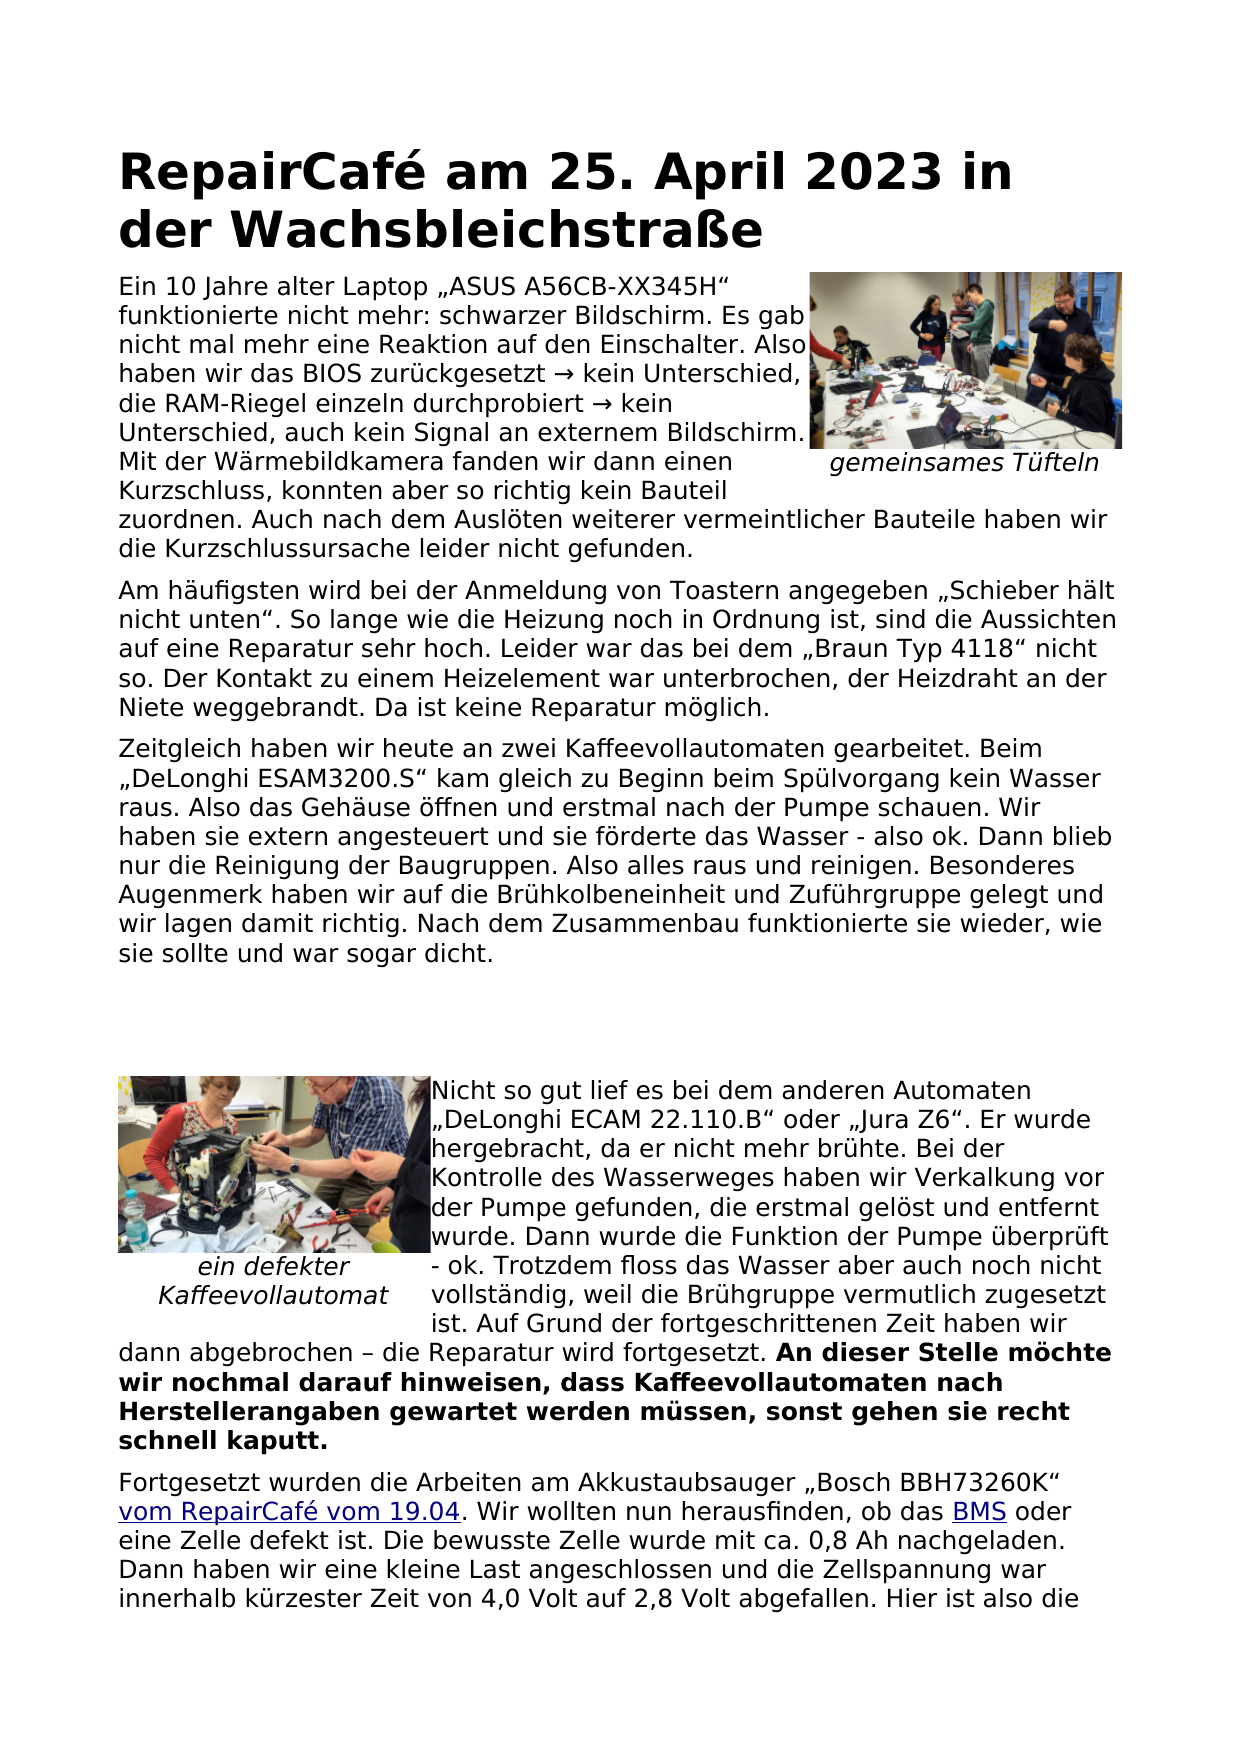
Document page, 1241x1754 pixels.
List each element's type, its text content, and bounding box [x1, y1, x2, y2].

text Ein 10 Jahre alter Laptop „ASUS A56CB-XX345H“ funktionierte nicht mehr: schwarzer Bildschirm. Es gab nicht mal mehr eine Reaktion auf den Einschalter. Also haben wir das BIOS zurückgesetzt → kein Unterschied, die RAM-Riegel einzeln durchprobiert → kein Unterschied, auch kein Signal an externem Bildschirm. Mit der Wärmebildkamera fanden wir dann einen Kurzschluss, konnten aber so richtig kein Bauteil zuordnen. Auch nach dem Auslöten weiterer vermeintlicher Bauteile haben wir die Kurzschlussursache leider nicht gefunden. [118, 272, 1122, 564]
text gemeinsames Tüfteln [809, 449, 1122, 477]
picture [118, 1076, 431, 1253]
picture [809, 272, 1123, 449]
text Am häufigsten wird bei der Anmeldung von Toastern angegeben „Schieber hält nicht unten“. So lange wie die Heizung noch in Ordnung ist, sind die Aussichten auf eine Reparatur sehr hoch. Leider war das bei dem „Braun Typ 4118“ nicht so. Der Kontakt zu einem Heizelement war unterbrochen, der Heizdraht an der Niete weggebrandt. Da ist keine Reparatur möglich. [118, 576, 1122, 722]
text ein defekter Kaffeevollautomat [118, 1253, 431, 1311]
text Nicht so gut lief es bei dem anderen Automaten „DeLonghi ECAM 22.110.B“ oder „Jura Z6“. Er wurde hergebracht, da er nicht mehr brühte. Bei der Kontrolle des Wasserweges haben wir Verkalkung vor der Pumpe gefunden, die erstmal gelöst und entfernt wurde. Dann wurde die Funktion der Pumpe überprüft - ok. Trotzdem floss das Wasser aber auch noch nicht vollständig, weil die Brühgruppe vermutlich zugesetzt ist. Auf Grund der fortgeschrittenen Zeit haben wir dann abgebrochen – die Reparatur wird fortgesetzt. An dieser Stelle möchte wir nochmal darauf hinweisen, dass Kaffeevollautomaten nach Herstellerangaben gewartet werden müssen, sonst gehen sie recht schnell kaputt. [118, 1076, 1122, 1455]
text Fortgesetzt wurden die Arbeiten am Akkustaubsauger „Bosch BBH73260K“ vom RepairCafé vom 19.04. Wir wollten nun herausfinden, ob das BMS oder eine Zelle defekt ist. Die bewusste Zelle wurde mit ca. 0,8 Ah nachgeladen. Dann haben wir eine kleine Last angeschlossen und die Zellspannung war innerhalb kürzester Zeit von 4,0 Volt auf 2,8 Volt abgefallen. Hier ist also die [118, 1468, 1122, 1614]
subtitle RepairCafé am 25. April 2023 in der Wachsbleichstraße [118, 143, 1122, 259]
text Zeitgleich haben wir heute an zwei Kaffeevollautomaten gearbeitet. Beim „DeLonghi ESAM3200.S“ kam gleich zu Beginn beim Spülvorgang kein Wasser raus. Also das Gehäuse öffnen und erstmal nach der Pumpe schauen. Wir haben sie extern angesteuert und sie förderte das Wasser - also ok. Dann blieb nur die Reinigung der Baugruppen. Also alles raus und reinigen. Besonderes Augenmerk haben wir auf die Brühkolbeneinheit und Zuführgruppe gelegt und wir lagen damit richtig. Nach dem Zusammenbau funktionierte sie wieder, wie sie sollte und war sogar dicht. [118, 734, 1122, 968]
